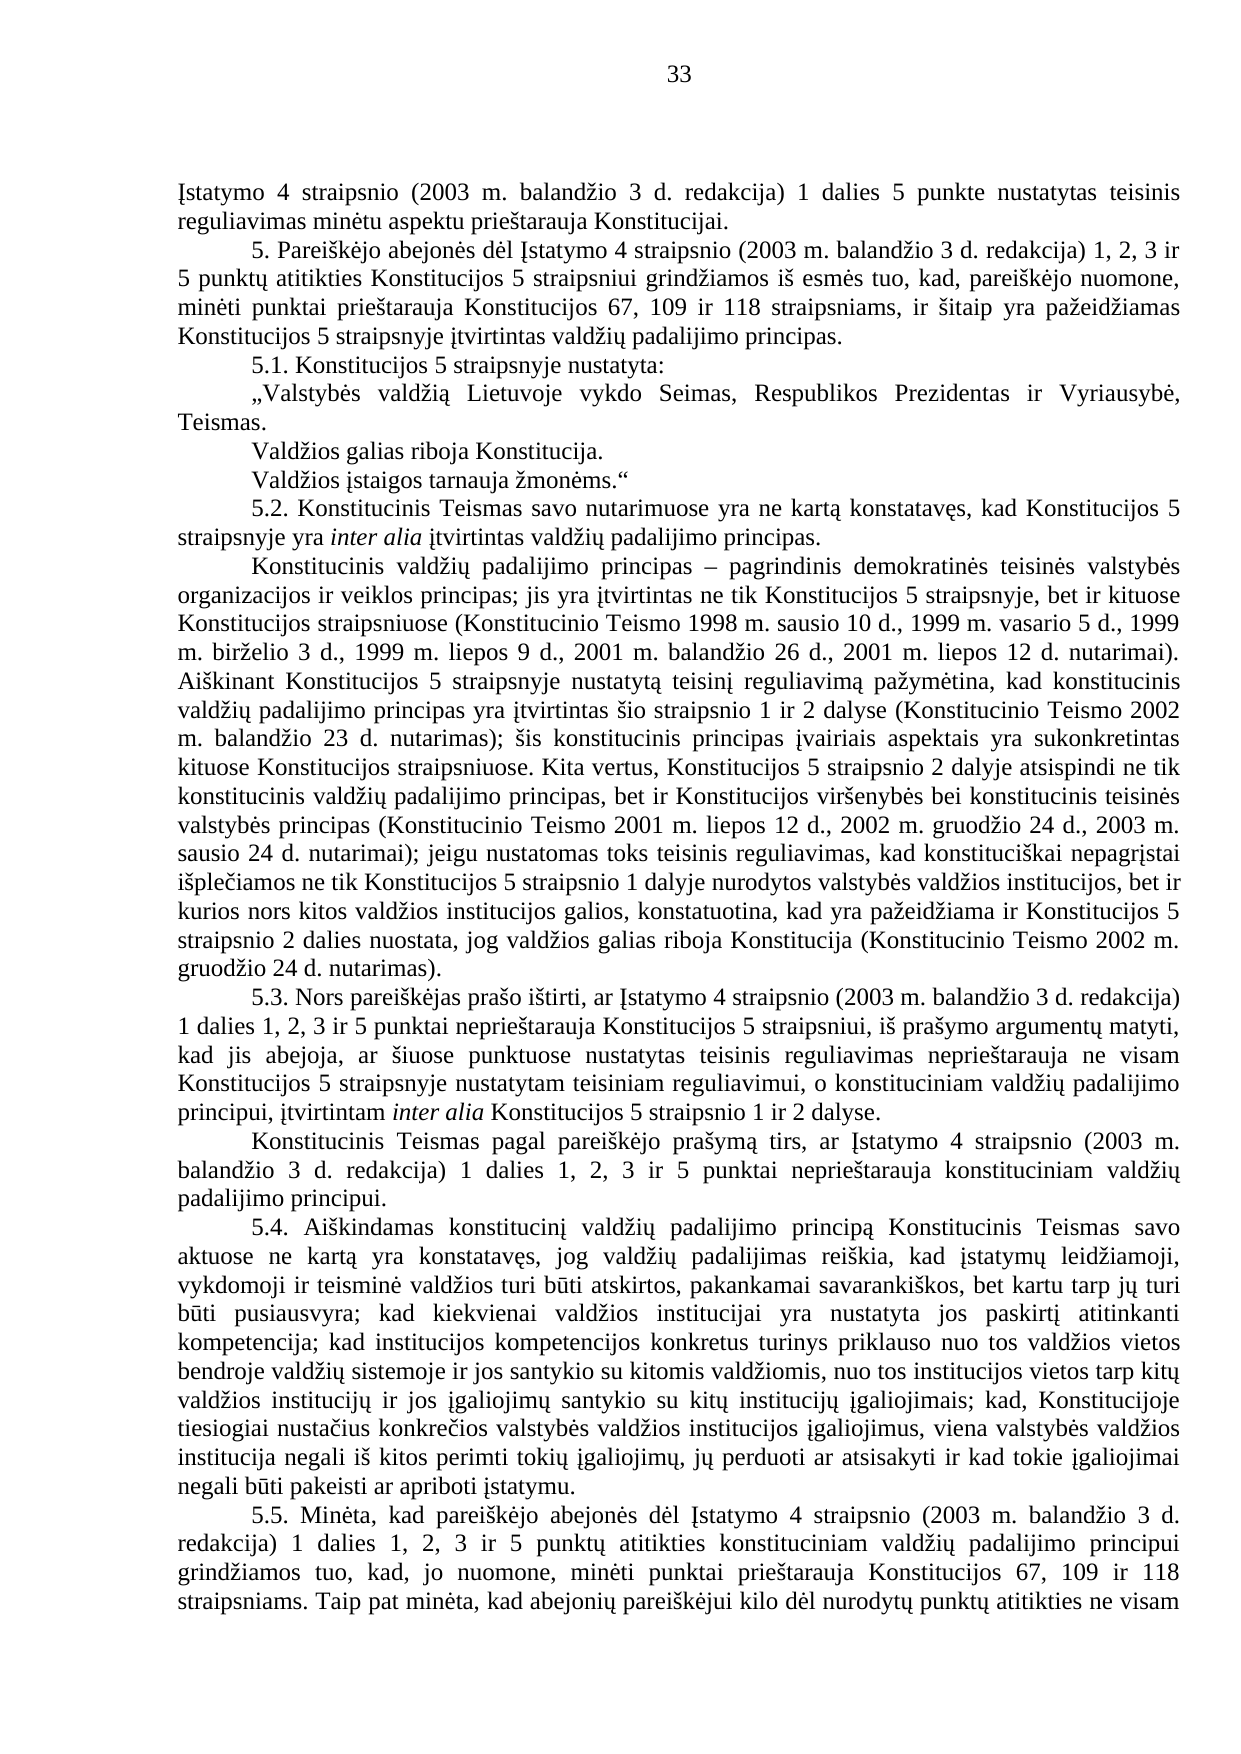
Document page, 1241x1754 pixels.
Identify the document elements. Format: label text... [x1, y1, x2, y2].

text 5. Pareiškėjo abejonės dėl Įstatymo 4 straipsnio (2003 m. balandžio 3 d. redakcija) 1, 2, 3 ir 5 punktų atitikties Konstitucijos 5 straipsniui grindžiamos iš esmės tuo, kad, pareiškėjo nuomone, minėti punktai prieštarauja Konstitucijos 67, 109 ir 118 straipsniams, ir šitaip yra pažeidžiamas Konstitucijos 5 straipsnyje įtvirtintas valdžių padalijimo principas. [177, 235, 1181, 350]
text 5.4. Aiškindamas konstitucinį valdžių padalijimo principą Konstitucinis Teismas savo aktuose ne kartą yra konstatavęs, jog valdžių padalijimas reiškia, kad įstatymų leidžiamoji, vykdomoji ir teisminė valdžios turi būti atskirtos, pakankamai savarankiškos, bet kartu tarp jų turi būti pusiausvyra; kad kiekvienai valdžios institucijai yra nustatyta jos paskirtį atitinkanti kompetencija; kad institucijos kompetencijos konkretus turinys priklauso nuo tos valdžios vietos bendroje valdžių sistemoje ir jos santykio su kitomis valdžiomis, nuo tos institucijos vietos tarp kitų valdžios institucijų ir jos įgaliojimų santykio su kitų institucijų įgaliojimais; kad, Konstitucijoje tiesiogiai nustačius konkrečios valstybės valdžios institucijos įgaliojimus, viena valstybės valdžios institucija negali iš kitos perimti tokių įgaliojimų, jų perduoti ar atsisakyti ir kad tokie įgaliojimai negali būti pakeisti ar apriboti įstatymu. [177, 1212, 1181, 1500]
text 5.1. Konstitucijos 5 straipsnyje nustatyta: [177, 350, 1181, 378]
text 5.5. Minėta, kad pareiškėjo abejonės dėl Įstatymo 4 straipsnio (2003 m. balandžio 3 d. redakcija) 1 dalies 1, 2, 3 ir 5 punktų atitikties konstituciniam valdžių padalijimo principui grindžiamos tuo, kad, jo nuomone, minėti punktai prieštarauja Konstitucijos 67, 109 ir 118 straipsniams. Taip pat minėta, kad abejonių pareiškėjui kilo dėl nurodytų punktų atitikties ne visam [177, 1500, 1181, 1615]
text Valdžios įstaigos tarnauja žmonėms.“ [177, 465, 1181, 493]
text 5.3. Nors pareiškėjas prašo ištirti, ar Įstatymo 4 straipsnio (2003 m. balandžio 3 d. redakcija) 1 dalies 1, 2, 3 ir 5 punktai neprieštarauja Konstitucijos 5 straipsniui, iš prašymo argumentų matyti, kad jis abejoja, ar šiuose punktuose nustatytas teisinis reguliavimas neprieštarauja ne visam Konstitucijos 5 straipsnyje nustatytam teisiniam reguliavimui, o konstituciniam valdžių padalijimo principui, įtvirtintam inter alia Konstitucijos 5 straipsnio 1 ir 2 dalyse. [177, 982, 1181, 1126]
text Įstatymo 4 straipsnio (2003 m. balandžio 3 d. redakcija) 1 dalies 5 punkte nustatytas teisinis reguliavimas minėtu aspektu prieštarauja Konstitucijai. [177, 177, 1181, 235]
text Konstitucinis valdžių padalijimo principas – pagrindinis demokratinės teisinės valstybės organizacijos ir veiklos principas; jis yra įtvirtintas ne tik Konstitucijos 5 straipsnyje, bet ir kituose Konstitucijos straipsniuose (Konstitucinio Teismo 1998 m. sausio 10 d., 1999 m. vasario 5 d., 1999 m. birželio 3 d., 1999 m. liepos 9 d., 2001 m. balandžio 26 d., 2001 m. liepos 12 d. nutarimai). Aiškinant Konstitucijos 5 straipsnyje nustatytą teisinį reguliavimą pažymėtina, kad konstitucinis valdžių padalijimo principas yra įtvirtintas šio straipsnio 1 ir 2 dalyse (Konstitucinio Teismo 2002 m. balandžio 23 d. nutarimas); šis konstitucinis principas įvairiais aspektais yra sukonkretintas kituose Konstitucijos straipsniuose. Kita vertus, Konstitucijos 5 straipsnio 2 dalyje atsispindi ne tik konstitucinis valdžių padalijimo principas, bet ir Konstitucijos viršenybės bei konstitucinis teisinės valstybės principas (Konstitucinio Teismo 2001 m. liepos 12 d., 2002 m. gruodžio 24 d., 2003 m. sausio 24 d. nutarimai); jeigu nustatomas toks teisinis reguliavimas, kad konstituciškai nepagrįstai išplečiamos ne tik Konstitucijos 5 straipsnio 1 dalyje nurodytos valstybės valdžios institucijos, bet ir kurios nors kitos valdžios institucijos galios, konstatuotina, kad yra pažeidžiama ir Konstitucijos 5 straipsnio 2 dalies nuostata, jog valdžios galias riboja Konstitucija (Konstitucinio Teismo 2002 m. gruodžio 24 d. nutarimas). [177, 551, 1181, 982]
text Konstitucinis Teismas pagal pareiškėjo prašymą tirs, ar Įstatymo 4 straipsnio (2003 m. balandžio 3 d. redakcija) 1 dalies 1, 2, 3 ir 5 punktai neprieštarauja konstituciniam valdžių padalijimo principui. [177, 1126, 1181, 1212]
text 5.2. Konstitucinis Teismas savo nutarimuose yra ne kartą konstatavęs, kad Konstitucijos 5 straipsnyje yra inter alia įtvirtintas valdžių padalijimo principas. [177, 493, 1181, 551]
text Valdžios galias riboja Konstitucija. [177, 436, 1181, 465]
text „Valstybės valdžią Lietuvoje vykdo Seimas, Respublikos Prezidentas ir Vyriausybė, Teismas. [177, 378, 1181, 436]
